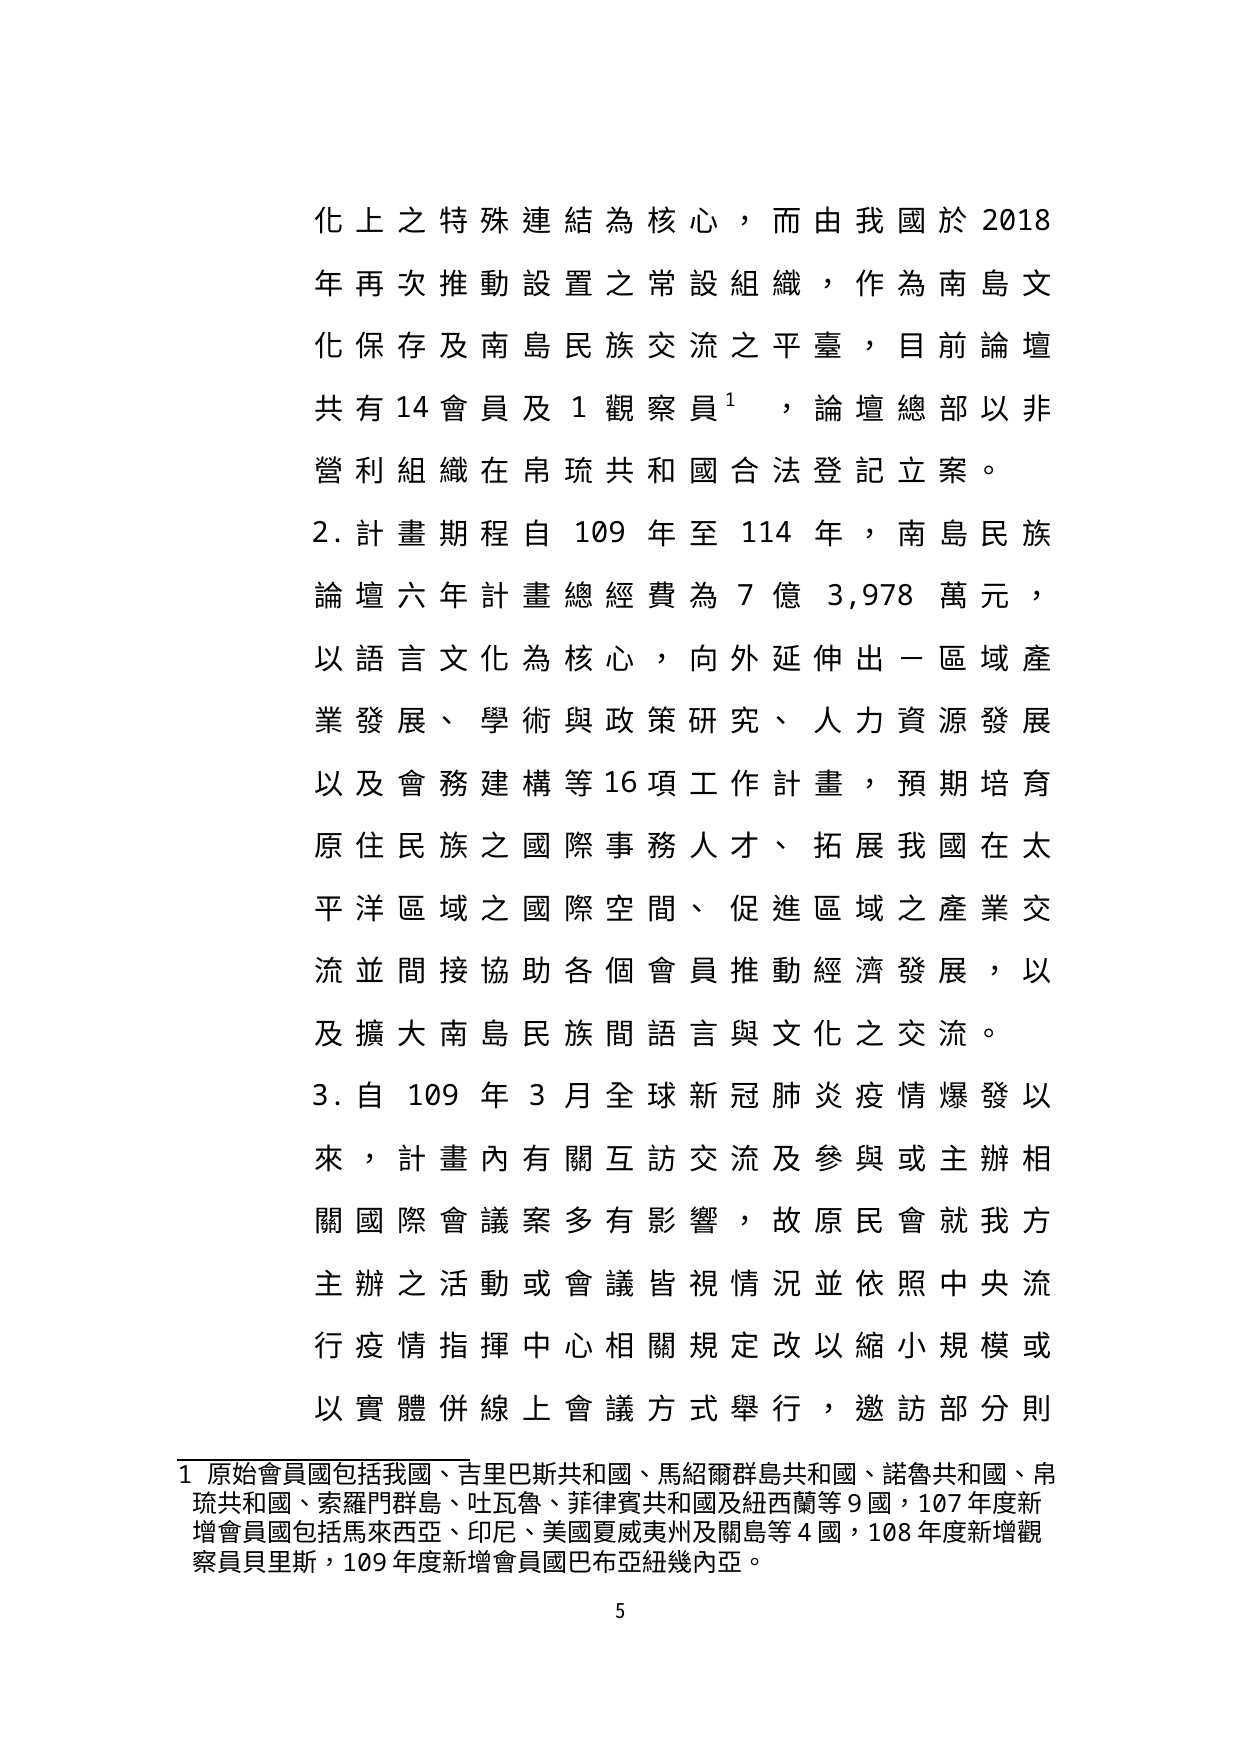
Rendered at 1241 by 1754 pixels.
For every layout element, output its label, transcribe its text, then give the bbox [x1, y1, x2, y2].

text 原始會員國包括我國、吉里巴斯共和國、馬紹爾群島共和國、諾魯共和國、帛琉共和國、索羅門群島、吐瓦魯、菲律賓共和國及紐西蘭等9國，107年度新增會員國包括馬來西亞、印尼、美國夏威夷州及關島等4國，108年度新增觀察員貝里斯，109年度新增會員國巴布亞紐幾內亞。 [177, 1460, 1063, 1577]
text 2.計畫期程自109年至114年，南島民族論壇六年計畫總經費為7億3,978萬元，以語言文化為核心，向外延伸出－區域產業發展、學術與政策研究、人力資源發展以及會務建構等16項工作計畫，預期培育原住民族之國際事務人才、拓展我國在太平洋區域之國際空間、促進區域之產業交流並間接協助各個會員推動經濟發展，以及擴大南島民族間語言與文化之交流。 [271, 490, 1058, 1052]
text 3.自109年3月全球新冠肺炎疫情爆發以來，計畫內有關互訪交流及參與或主辦相關國際會議案多有影響，故原民會就我方主辦之活動或會議皆視情況並依照中央流行疫情指揮中心相關規定改以縮小規模或以實體併線上會議方式舉行，邀訪部分則視層級與必要性以外交泡泡專案方式辦理，以維持論壇及各項計畫穩定運作與發展。截至110年底累計預算數1億6,074萬5千元，累計實現數1億5,049萬9千元，累計執行率93.63%(詳表2)。 [271, 1052, 1058, 1427]
text 化上之特殊連結為核心，而由我國於2018年再次推動設置之常設組織，作為南島文化保存及南島民族交流之平臺，目前論壇共有14會員及1觀察員，論壇總部以非營利組織在帛琉共和國合法登記立案。 [271, 177, 1058, 490]
